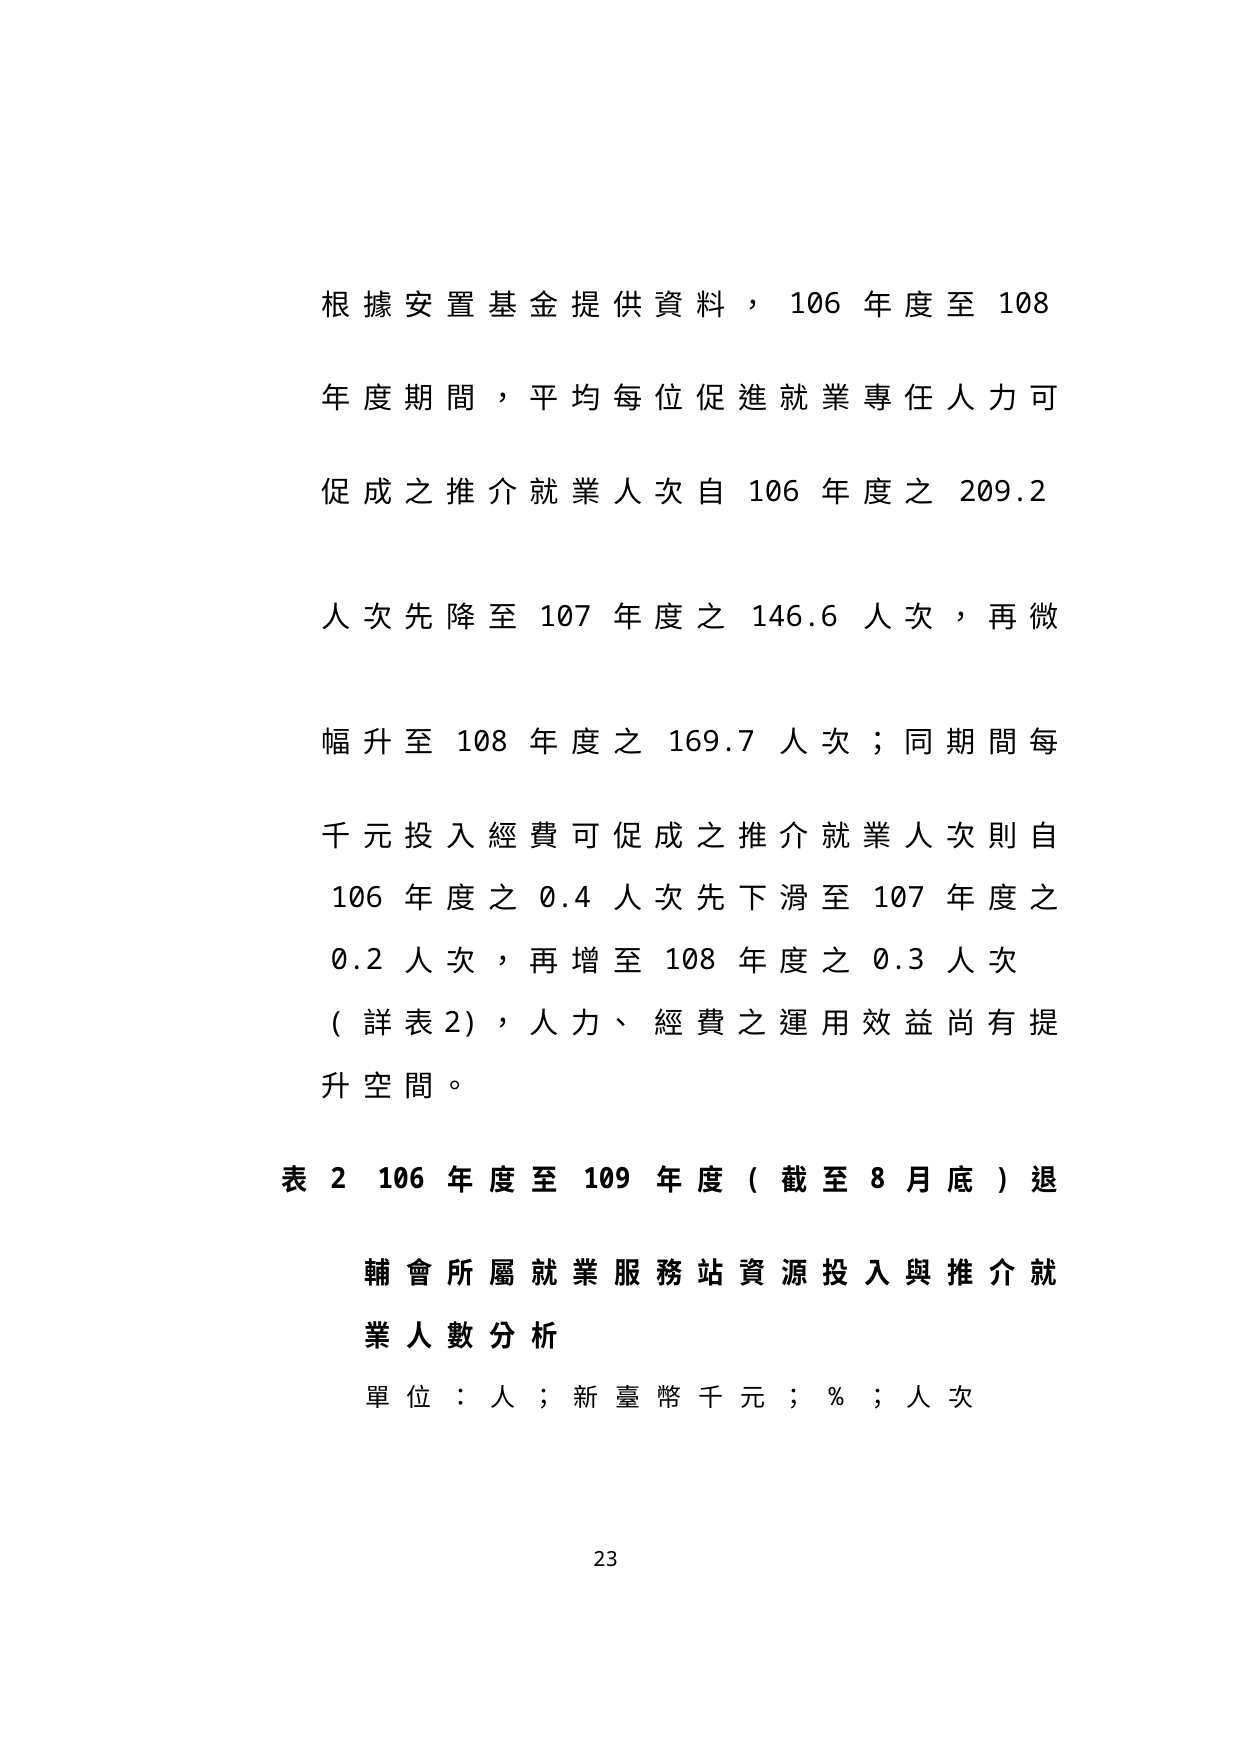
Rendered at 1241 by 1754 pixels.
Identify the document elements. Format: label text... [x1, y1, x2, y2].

text 表2 106年度至109年度(截至8月底)退輔會所屬就業服務站資源投入與推介就業人數分析 單位：人；新臺幣千元；%；人次 [254, 1104, 1076, 1417]
text 根據安置基金提供資料，106年度至108年度期間，平均每位促進就業專任人力可促成之推介就業人次自106年度之209.2人次先降至107年度之146.6人次，再微幅升至108年度之169.7人次；同期間每千元投入經費可促成之推介就業人次則自106年度之0.4人次先下滑至107年度之0.2人次，再增至108年度之0.3人次(詳表2)，人力、經費之運用效益尚有提升空間。 [278, 229, 1065, 1104]
